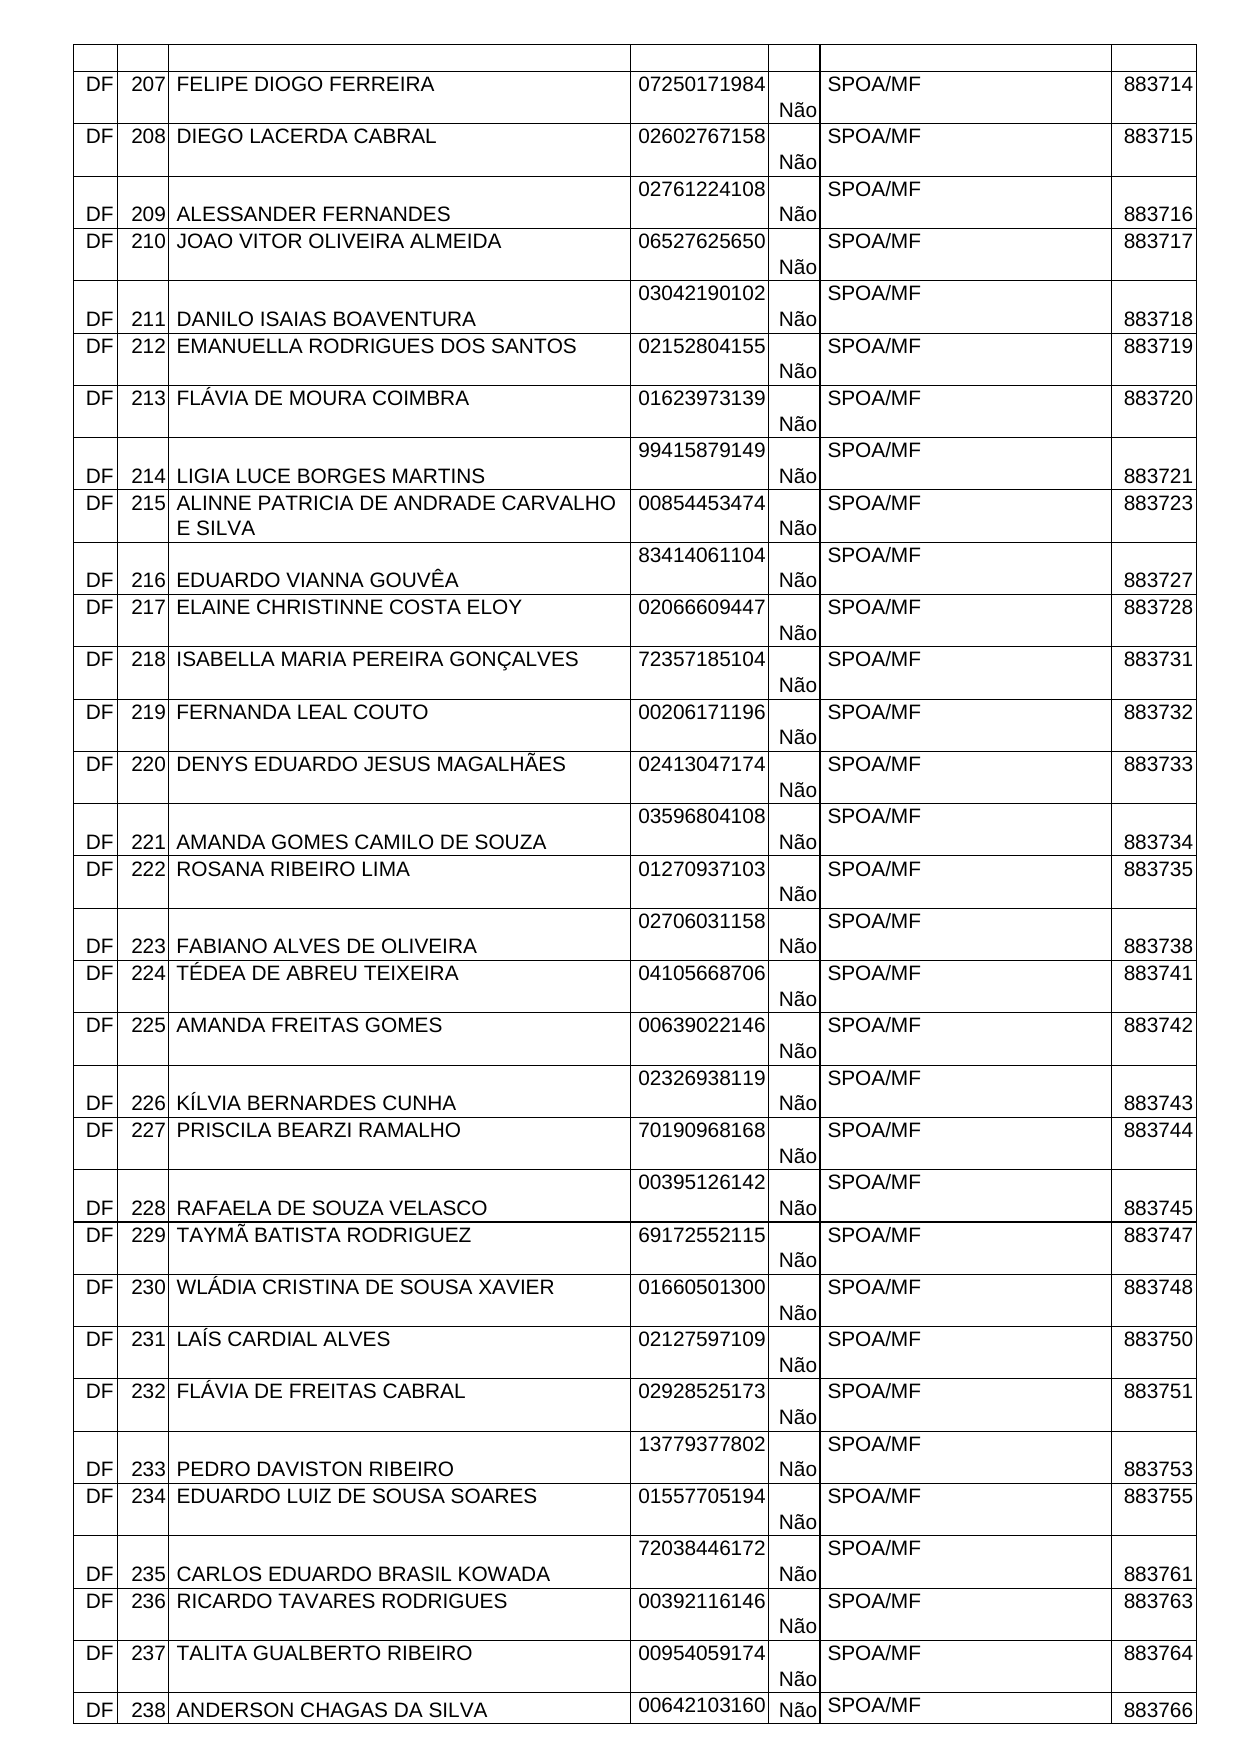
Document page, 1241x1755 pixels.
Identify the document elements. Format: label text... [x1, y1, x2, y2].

table_cell Não [769, 490, 819, 542]
table_cell 883716 [1112, 177, 1196, 228]
table_cell PRISCILA BEARZI RAMALHO [169, 1118, 630, 1169]
table_cell 217 [118, 595, 168, 646]
table_cell 72357185104 [631, 647, 768, 698]
table_cell Não [769, 177, 819, 228]
table_cell SPOA/MF [821, 229, 1111, 280]
table_cell SPOA/MF [821, 1589, 1111, 1640]
table_cell 215 [118, 490, 168, 542]
table_cell DIEGO LACERDA CABRAL [169, 124, 630, 176]
table_cell 883714 [1112, 72, 1196, 123]
table_cell LAÍS CARDIAL ALVES [169, 1327, 630, 1378]
table_cell 883718 [1112, 281, 1196, 332]
table_cell 883742 [1112, 1013, 1196, 1064]
table_cell 220 [118, 752, 168, 803]
table_cell 883766 [1112, 1693, 1196, 1723]
table_cell 72038446172 [631, 1536, 768, 1587]
table_cell 883743 [1112, 1066, 1196, 1117]
table_cell 883720 [1112, 386, 1196, 437]
table_cell SPOA/MF [821, 386, 1111, 437]
table_cell Não [769, 124, 819, 176]
table_cell 234 [118, 1484, 168, 1535]
table_cell SPOA/MF [821, 909, 1111, 960]
table_cell 883741 [1112, 961, 1196, 1012]
table_cell DANILO ISAIAS BOAVENTURA [169, 281, 630, 332]
table_cell 883735 [1112, 856, 1196, 908]
table_cell DF [74, 595, 117, 646]
table_cell SPOA/MF [821, 543, 1111, 594]
table_cell DF [74, 909, 117, 960]
table_cell Não [769, 281, 819, 332]
table_cell 00639022146 [631, 1013, 768, 1064]
table_cell Não [769, 1118, 819, 1169]
table_cell Não [769, 386, 819, 437]
table_cell 99415879149 [631, 438, 768, 489]
table_cell 883750 [1112, 1327, 1196, 1378]
table_cell 883745 [1112, 1170, 1196, 1221]
table_cell Não [769, 961, 819, 1012]
table_cell ROSANA RIBEIRO LIMA [169, 856, 630, 908]
table_cell 883723 [1112, 490, 1196, 542]
table_cell 02928525173 [631, 1379, 768, 1431]
table_cell Não [769, 1013, 819, 1064]
table_cell SPOA/MF [821, 1379, 1111, 1431]
table_cell 883728 [1112, 595, 1196, 646]
table_cell 225 [118, 1013, 168, 1064]
table_cell 883733 [1112, 752, 1196, 803]
table_cell 03596804108 [631, 804, 768, 855]
table_cell Não [769, 1432, 819, 1483]
table_cell 83414061104 [631, 543, 768, 594]
table_cell 207 [118, 72, 168, 123]
table_cell FLÁVIA DE MOURA COIMBRA [169, 386, 630, 437]
table_cell SPOA/MF [821, 1693, 1111, 1723]
table_cell 883763 [1112, 1589, 1196, 1640]
table_cell SPOA/MF [821, 334, 1111, 385]
table_cell DF [74, 1066, 117, 1117]
table_cell SPOA/MF [821, 595, 1111, 646]
table_cell 02326938119 [631, 1066, 768, 1117]
table_cell DF [74, 72, 117, 123]
table_cell DF [74, 1484, 117, 1535]
table_cell 883738 [1112, 909, 1196, 960]
table_cell DF [74, 856, 117, 908]
table_cell SPOA/MF [821, 490, 1111, 542]
table_cell 219 [118, 700, 168, 751]
table_cell ELAINE CHRISTINNE COSTA ELOY [169, 595, 630, 646]
table_cell 231 [118, 1327, 168, 1378]
table_cell 70190968168 [631, 1118, 768, 1169]
table_cell DF [74, 752, 117, 803]
table_cell [74, 45, 117, 71]
table_cell DF [74, 1589, 117, 1640]
table_cell DF [74, 1275, 117, 1326]
table_cell Não [769, 72, 819, 123]
table_cell Não [769, 1170, 819, 1221]
table_cell Não [769, 1693, 819, 1723]
table_cell EDUARDO VIANNA GOUVÊA [169, 543, 630, 594]
table_cell 69172552115 [631, 1223, 768, 1274]
table_cell 00954059174 [631, 1641, 768, 1692]
table_cell [118, 45, 168, 71]
table_cell 221 [118, 804, 168, 855]
table_cell TAYMÃ BATISTA RODRIGUEZ [169, 1223, 630, 1274]
table_cell DF [74, 961, 117, 1012]
table_cell 230 [118, 1275, 168, 1326]
table_cell SPOA/MF [821, 281, 1111, 332]
table_cell FELIPE DIOGO FERREIRA [169, 72, 630, 123]
table_cell 883727 [1112, 543, 1196, 594]
table_cell DF [74, 229, 117, 280]
table_cell SPOA/MF [821, 1275, 1111, 1326]
table_cell JOAO VITOR OLIVEIRA ALMEIDA [169, 229, 630, 280]
table_cell SPOA/MF [821, 647, 1111, 698]
table_cell [169, 45, 630, 71]
table_cell 01557705194 [631, 1484, 768, 1535]
table_cell SPOA/MF [821, 1641, 1111, 1692]
table_cell 00642103160 [631, 1693, 768, 1723]
table_cell 232 [118, 1379, 168, 1431]
table_cell 883747 [1112, 1223, 1196, 1274]
table_cell KÍLVIA BERNARDES CUNHA [169, 1066, 630, 1117]
table_cell ALESSANDER FERNANDES [169, 177, 630, 228]
table_cell EDUARDO LUIZ DE SOUSA SOARES [169, 1484, 630, 1535]
table_cell 02152804155 [631, 334, 768, 385]
table_cell DF [74, 1379, 117, 1431]
table_cell 07250171984 [631, 72, 768, 123]
table_cell 883748 [1112, 1275, 1196, 1326]
table_cell 13779377802 [631, 1432, 768, 1483]
table_cell AMANDA FREITAS GOMES [169, 1013, 630, 1064]
table_cell 228 [118, 1170, 168, 1221]
table_cell 883721 [1112, 438, 1196, 489]
table_cell 03042190102 [631, 281, 768, 332]
table_cell Não [769, 804, 819, 855]
table_cell ALINNE PATRICIA DE ANDRADE CARVALHO E SILVA [169, 490, 630, 542]
table_cell Não [769, 1536, 819, 1587]
table_cell SPOA/MF [821, 1170, 1111, 1221]
table_cell Não [769, 229, 819, 280]
table_cell 883764 [1112, 1641, 1196, 1692]
table_cell 226 [118, 1066, 168, 1117]
table_cell 02602767158 [631, 124, 768, 176]
table_cell DF [74, 804, 117, 855]
table_cell PEDRO DAVISTON RIBEIRO [169, 1432, 630, 1483]
table_cell 233 [118, 1432, 168, 1483]
table_cell EMANUELLA RODRIGUES DOS SANTOS [169, 334, 630, 385]
table_cell SPOA/MF [821, 124, 1111, 176]
table_cell 222 [118, 856, 168, 908]
table_cell Não [769, 856, 819, 908]
table_cell 227 [118, 1118, 168, 1169]
table_cell 216 [118, 543, 168, 594]
table_cell 229 [118, 1223, 168, 1274]
table_cell 02706031158 [631, 909, 768, 960]
table_cell SPOA/MF [821, 72, 1111, 123]
table_cell TÉDEA DE ABREU TEIXEIRA [169, 961, 630, 1012]
table_cell 223 [118, 909, 168, 960]
table_cell Não [769, 1327, 819, 1378]
table_cell FABIANO ALVES DE OLIVEIRA [169, 909, 630, 960]
table_cell DF [74, 177, 117, 228]
table_cell FLÁVIA DE FREITAS CABRAL [169, 1379, 630, 1431]
table_cell [1112, 45, 1196, 71]
table_cell ANDERSON CHAGAS DA SILVA [169, 1693, 630, 1723]
table_cell DF [74, 1118, 117, 1169]
table_cell Não [769, 1379, 819, 1431]
table_cell DF [74, 124, 117, 176]
table_cell Não [769, 543, 819, 594]
table_cell SPOA/MF [821, 1223, 1111, 1274]
table_cell 02413047174 [631, 752, 768, 803]
table_cell [769, 45, 819, 71]
table_cell 210 [118, 229, 168, 280]
table_cell DF [74, 334, 117, 385]
table_cell 883732 [1112, 700, 1196, 751]
table_cell Não [769, 1223, 819, 1274]
table_cell [631, 45, 768, 71]
table_cell DF [74, 490, 117, 542]
table_cell 236 [118, 1589, 168, 1640]
table_cell 883715 [1112, 124, 1196, 176]
table_cell DF [74, 438, 117, 489]
table_cell 883761 [1112, 1536, 1196, 1587]
table_cell Não [769, 909, 819, 960]
table_cell Não [769, 438, 819, 489]
table_cell Não [769, 595, 819, 646]
table_cell 209 [118, 177, 168, 228]
table_cell 04105668706 [631, 961, 768, 1012]
table_cell DF [74, 1223, 117, 1274]
table_cell 208 [118, 124, 168, 176]
table_cell 01623973139 [631, 386, 768, 437]
table_cell DF [74, 386, 117, 437]
table_cell 218 [118, 647, 168, 698]
table_cell 01270937103 [631, 856, 768, 908]
table_cell 238 [118, 1693, 168, 1723]
table_cell 883734 [1112, 804, 1196, 855]
table_cell Não [769, 647, 819, 698]
table_cell Não [769, 1484, 819, 1535]
table_cell 235 [118, 1536, 168, 1587]
table_cell 883719 [1112, 334, 1196, 385]
table_cell 883753 [1112, 1432, 1196, 1483]
table_cell SPOA/MF [821, 1118, 1111, 1169]
table_cell 224 [118, 961, 168, 1012]
table_cell SPOA/MF [821, 804, 1111, 855]
table_cell DF [74, 1536, 117, 1587]
table_cell 213 [118, 386, 168, 437]
table_cell 883717 [1112, 229, 1196, 280]
table_cell Não [769, 1589, 819, 1640]
table_cell DF [74, 281, 117, 332]
table_cell 00206171196 [631, 700, 768, 751]
table_cell DF [74, 647, 117, 698]
table_cell [821, 45, 1111, 71]
table_cell AMANDA GOMES CAMILO DE SOUZA [169, 804, 630, 855]
table_cell 00395126142 [631, 1170, 768, 1221]
table_cell 01660501300 [631, 1275, 768, 1326]
table_cell DENYS EDUARDO JESUS MAGALHÃES [169, 752, 630, 803]
table_cell DF [74, 1693, 117, 1723]
table_cell 02127597109 [631, 1327, 768, 1378]
table_cell DF [74, 1013, 117, 1064]
table_cell SPOA/MF [821, 1066, 1111, 1117]
table_cell 237 [118, 1641, 168, 1692]
table_cell 883744 [1112, 1118, 1196, 1169]
table_cell 883751 [1112, 1379, 1196, 1431]
table_cell SPOA/MF [821, 1327, 1111, 1378]
table_cell SPOA/MF [821, 1484, 1111, 1535]
table_cell SPOA/MF [821, 1536, 1111, 1587]
table_cell FERNANDA LEAL COUTO [169, 700, 630, 751]
table_cell 00854453474 [631, 490, 768, 542]
table_cell DF [74, 700, 117, 751]
table_cell CARLOS EDUARDO BRASIL KOWADA [169, 1536, 630, 1587]
table_cell 214 [118, 438, 168, 489]
table_cell 06527625650 [631, 229, 768, 280]
table_cell 02066609447 [631, 595, 768, 646]
table_cell Não [769, 1641, 819, 1692]
table_cell SPOA/MF [821, 438, 1111, 489]
table_cell 02761224108 [631, 177, 768, 228]
table_cell ISABELLA MARIA PEREIRA GONÇALVES [169, 647, 630, 698]
table_cell 211 [118, 281, 168, 332]
table_cell SPOA/MF [821, 177, 1111, 228]
table_cell Não [769, 1275, 819, 1326]
table_cell RICARDO TAVARES RODRIGUES [169, 1589, 630, 1640]
table_cell Não [769, 700, 819, 751]
table_cell RAFAELA DE SOUZA VELASCO [169, 1170, 630, 1221]
table_cell TALITA GUALBERTO RIBEIRO [169, 1641, 630, 1692]
table_cell WLÁDIA CRISTINA DE SOUSA XAVIER [169, 1275, 630, 1326]
table_cell DF [74, 1432, 117, 1483]
table_cell Não [769, 334, 819, 385]
table_cell SPOA/MF [821, 1432, 1111, 1483]
table_cell Não [769, 1066, 819, 1117]
table_cell DF [74, 1170, 117, 1221]
table_cell 883731 [1112, 647, 1196, 698]
table_cell Não [769, 752, 819, 803]
table_cell LIGIA LUCE BORGES MARTINS [169, 438, 630, 489]
table_cell SPOA/MF [821, 856, 1111, 908]
table_cell SPOA/MF [821, 1013, 1111, 1064]
table_cell 00392116146 [631, 1589, 768, 1640]
table_cell DF [74, 543, 117, 594]
table_cell 212 [118, 334, 168, 385]
table_cell SPOA/MF [821, 961, 1111, 1012]
table_cell DF [74, 1327, 117, 1378]
table_cell 883755 [1112, 1484, 1196, 1535]
table_cell DF [74, 1641, 117, 1692]
table_cell SPOA/MF [821, 752, 1111, 803]
table_cell SPOA/MF [821, 700, 1111, 751]
